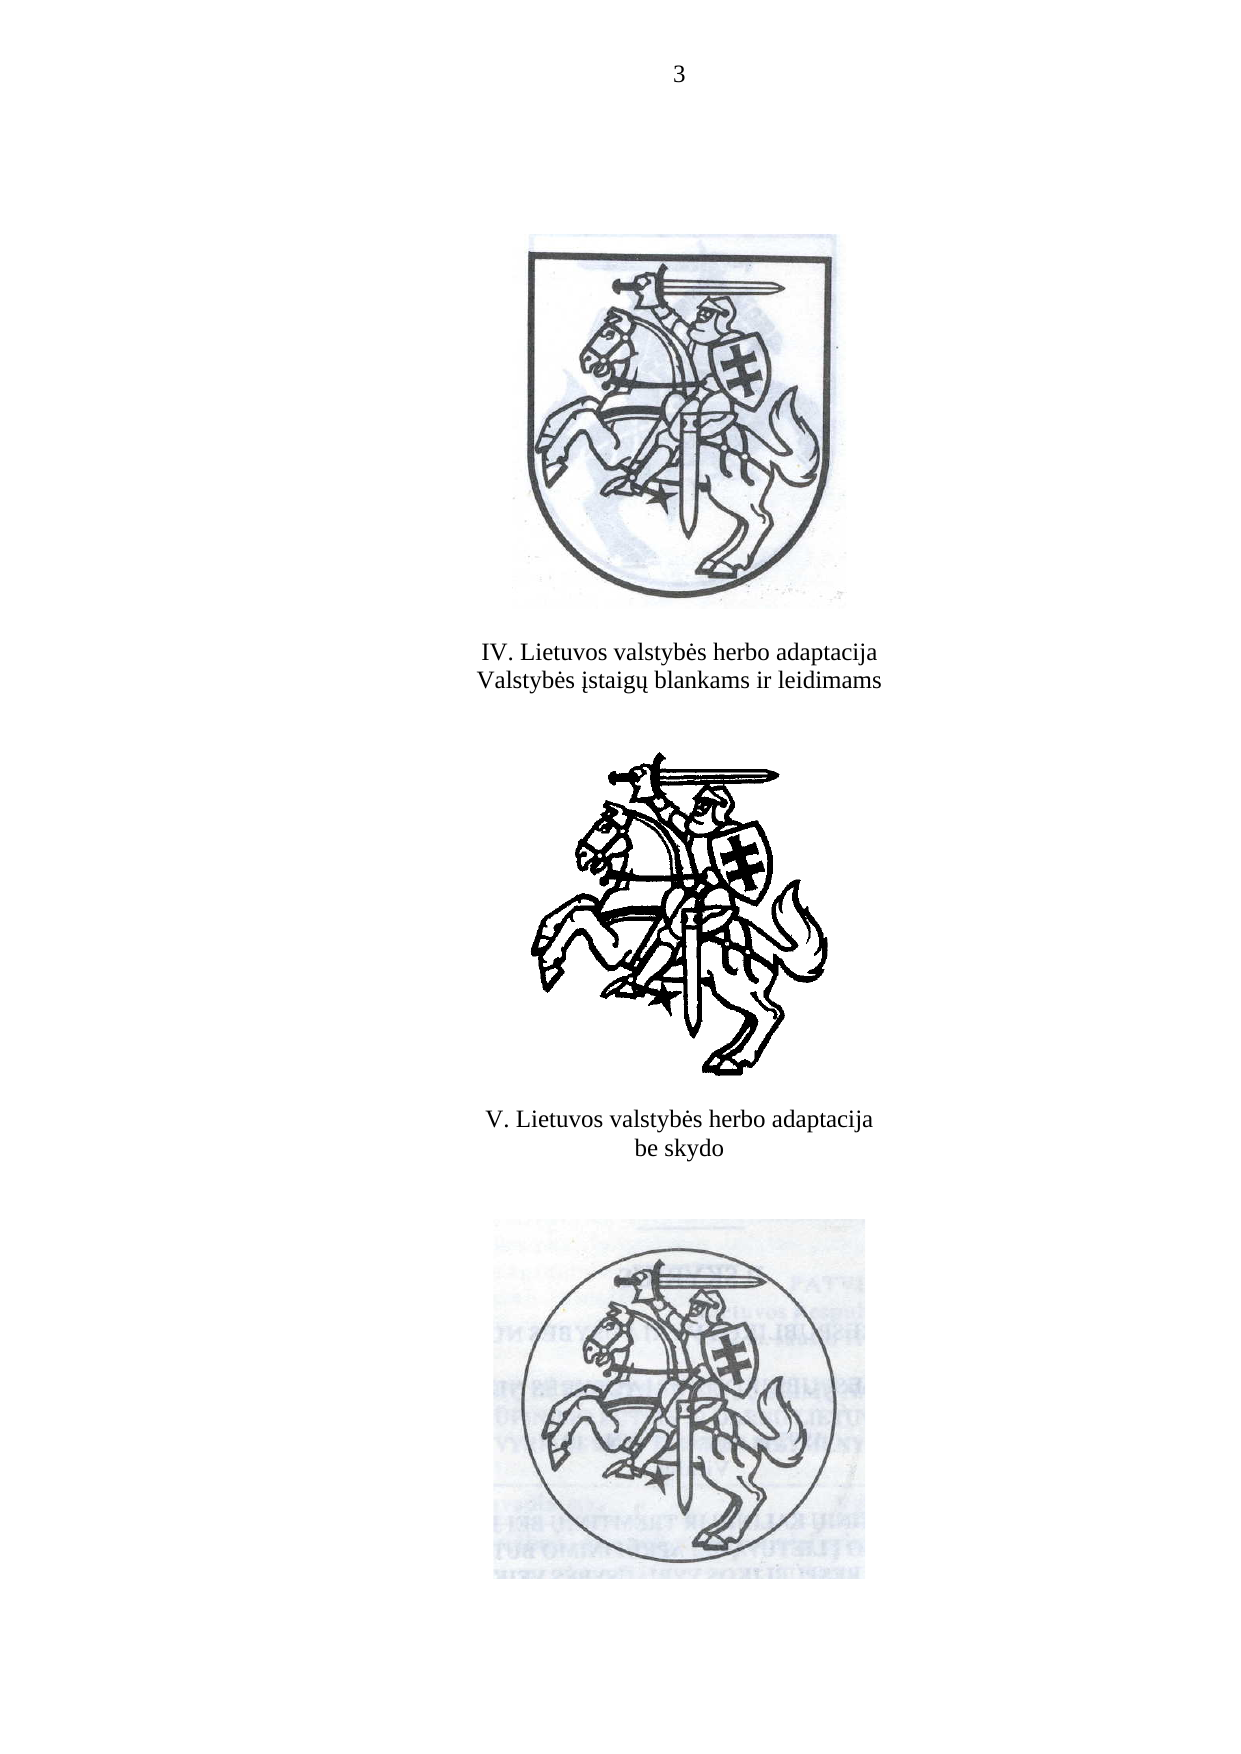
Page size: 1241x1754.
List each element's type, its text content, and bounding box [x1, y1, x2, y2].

text be skydo [177, 1133, 1181, 1162]
text V. Lietuvos valstybės herbo adaptacija [177, 1104, 1181, 1133]
text IV. Lietuvos valstybės herbo adaptacija [177, 637, 1181, 666]
text Valstybės įstaigų blankams ir leidimams [177, 666, 1181, 694]
